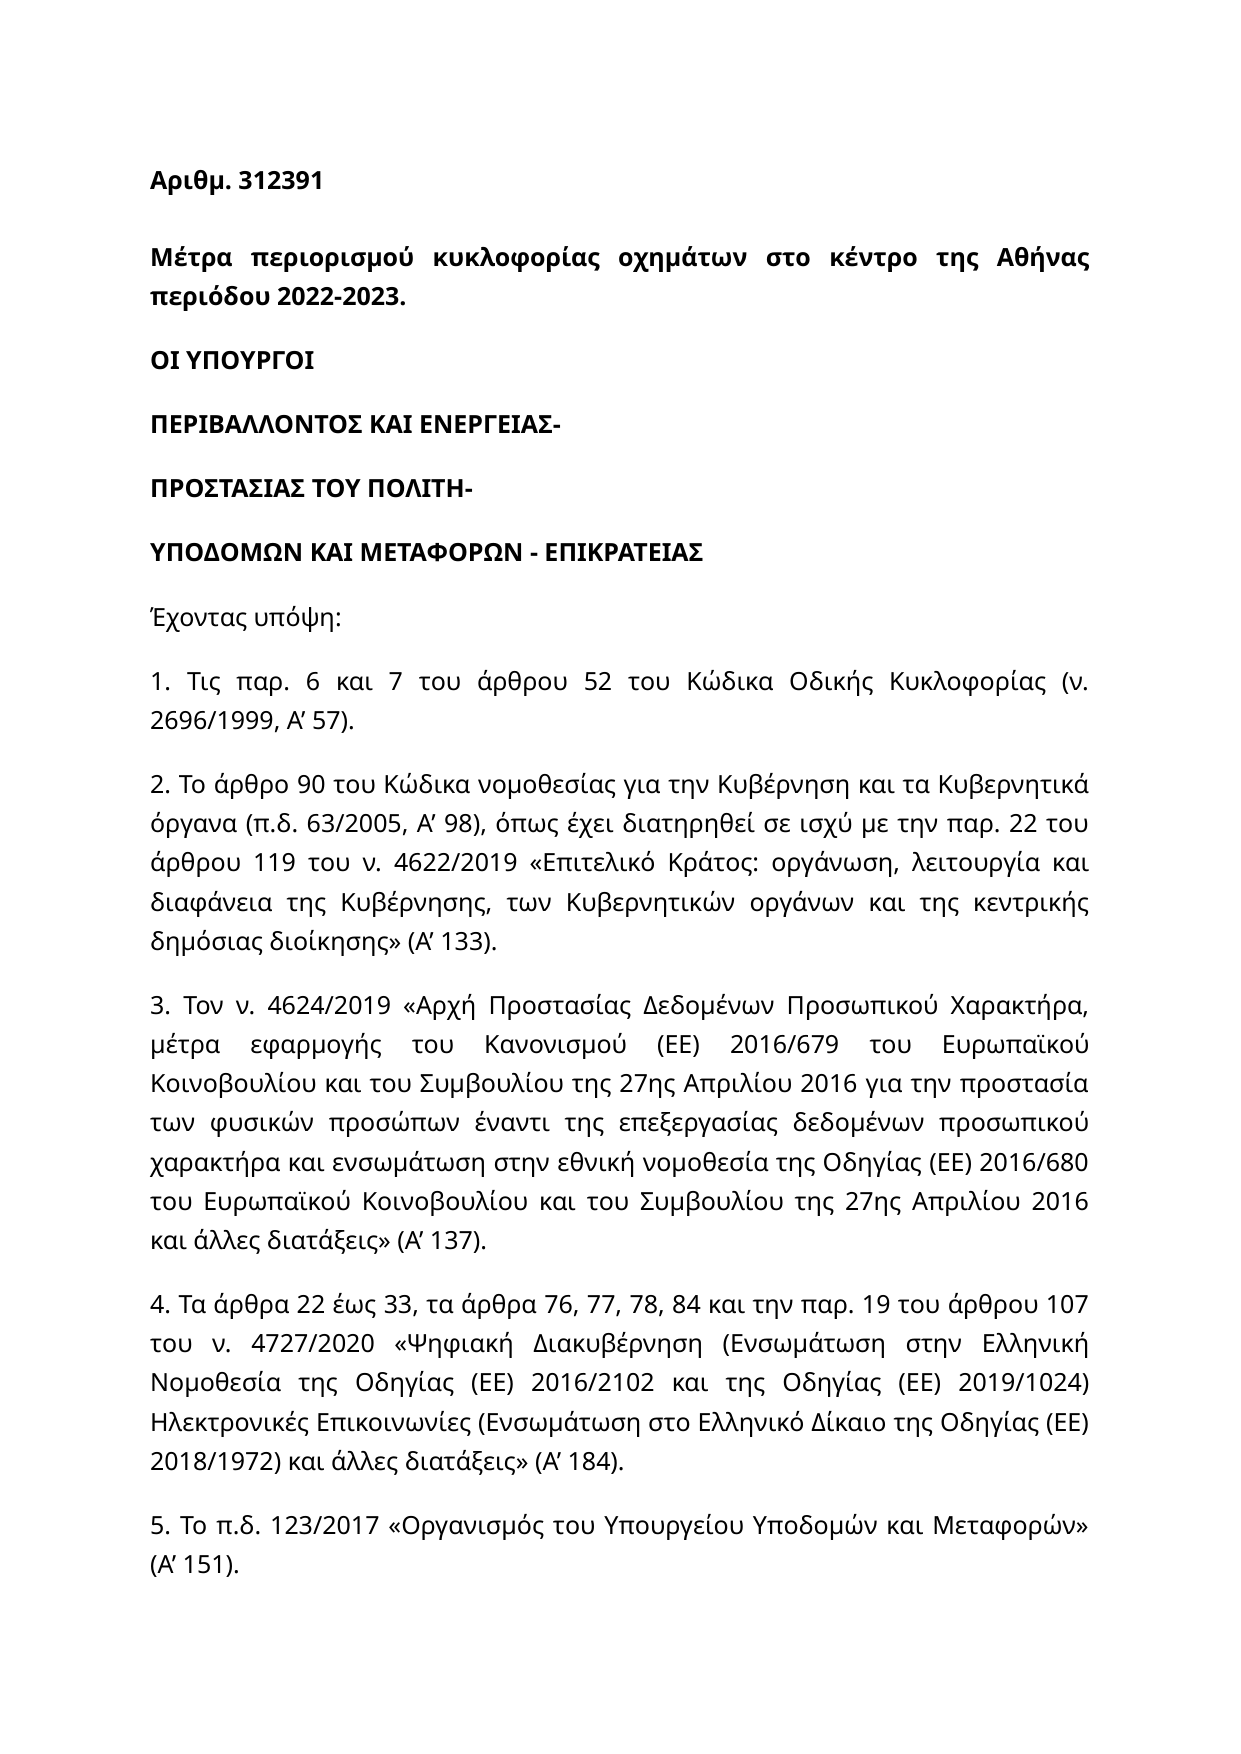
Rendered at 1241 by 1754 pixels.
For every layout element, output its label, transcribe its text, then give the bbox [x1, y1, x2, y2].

text ΥΠΟΔΟΜΩΝ ΚΑΙ ΜΕΤΑΦΟΡΩΝ - ΕΠΙΚΡΑΤΕΙΑΣ [150, 535, 1090, 569]
title Αριθμ. 312391 [150, 162, 1090, 197]
text ΠΡΟΣΤΑΣΙΑΣ ΤΟΥ ΠΟΛΙΤΗ- [150, 471, 1090, 505]
text 3. Τον ν. 4624/2019 «Αρχή Προστασίας Δεδομένων Προσωπικού Χαρακτήρα, μέτρα εφαρμογής του Κανονισμού (ΕΕ) 2016/679 του Ευρωπαϊκού Κοινοβουλίου και του Συμβουλίου της 27ης Απριλίου 2016 για την προστασία των φυσικών προσώπων έναντι της επεξεργασίας δεδομένων προσωπικού χαρακτήρα και ενσωμάτωση στην εθνική νομοθεσία της Οδηγίας (ΕΕ) 2016/680 του Ευρωπαϊκού Κοινοβουλίου και του Συμβουλίου της 27ης Απριλίου 2016 και άλλες διατάξεις» (Α’ 137). [150, 987, 1090, 1257]
text 5. Το π.δ. 123/2017 «Οργανισμός του Υπουργείου Υποδομών και Μεταφορών» (Α’ 151). [150, 1507, 1090, 1581]
text Μέτρα περιορισμού κυκλοφορίας οχημάτων στο κέντρο της Αθήνας περιόδου 2022-2023. [150, 239, 1090, 312]
text 2. Το άρθρο 90 του Κώδικα νομοθεσίας για την Κυβέρνηση και τα Κυβερνητικά όργανα (π.δ. 63/2005, Α’ 98), όπως έχει διατηρηθεί σε ισχύ με την παρ. 22 του άρθρου 119 του ν. 4622/2019 «Επιτελικό Κράτος: οργάνωση, λειτουργία και διαφάνεια της Κυβέρνησης, των Κυβερνητικών οργάνων και της κεντρικής δημόσιας διοίκησης» (Α’ 133). [150, 767, 1090, 957]
text ΠΕΡΙΒΑΛΛΟΝΤΟΣ ΚΑΙ ΕΝΕΡΓΕΙΑΣ- [150, 407, 1090, 441]
text 4. Τα άρθρα 22 έως 33, τα άρθρα 76, 77, 78, 84 και την παρ. 19 του άρθρου 107 του ν. 4727/2020 «Ψηφιακή Διακυβέρνηση (Ενσωμάτωση στην Ελληνική Νομοθεσία της Οδηγίας (ΕΕ) 2016/2102 και της Οδηγίας (ΕΕ) 2019/1024) Ηλεκτρονικές Επικοινωνίες (Ενσωμάτωση στο Ελληνικό Δίκαιο της Οδηγίας (ΕΕ) 2018/1972) και άλλες διατάξεις» (Α’ 184). [150, 1287, 1090, 1477]
text ΟΙ ΥΠΟΥΡΓΟΙ [150, 342, 1090, 377]
text 1. Τις παρ. 6 και 7 του άρθρου 52 του Κώδικα Οδικής Κυκλοφορίας (ν. 2696/1999, Α’ 57). [150, 663, 1090, 737]
text Έχοντας υπόψη: [150, 599, 1090, 633]
